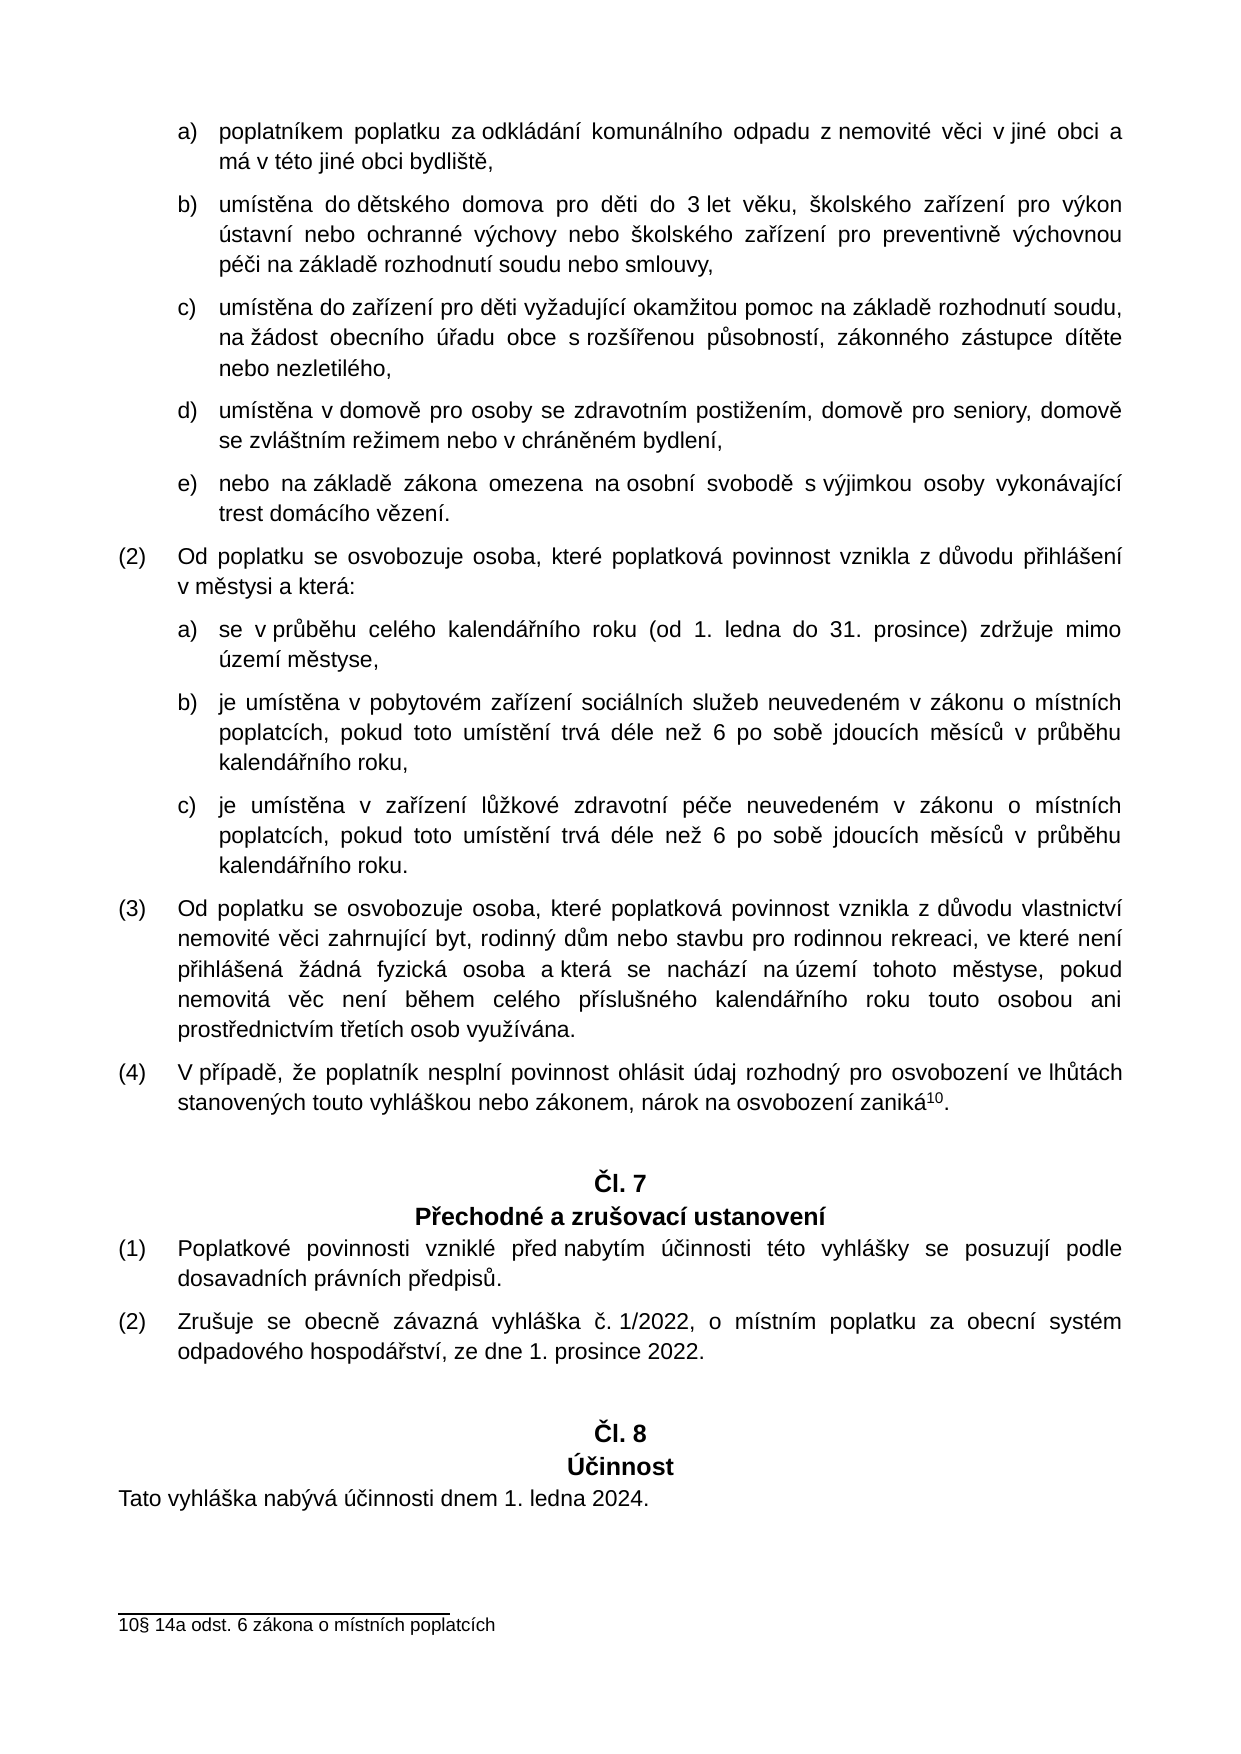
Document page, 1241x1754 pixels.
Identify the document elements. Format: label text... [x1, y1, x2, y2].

list Zrušuje se obecně závazná vyhláška č. 1/2022, o místním poplatku za obecní systém odpadového hospodářství, ze dne 1. prosince 2022. [118, 1308, 1122, 1365]
subtitle Čl. 7 Přechodné a zrušovací ustanovení [118, 1169, 1122, 1231]
list se v průběhu celého kalendářního roku (od 1. ledna do 31. prosince) zdržuje mimo území městyse, [177, 616, 1122, 673]
subtitle Čl. 8 Účinnost [118, 1418, 1122, 1480]
list nebo na základě zákona omezena na osobní svobodě s výjimkou osoby vykonávající trest domácího vězení. [177, 470, 1122, 527]
text Tato vyhláška nabývá účinnosti dnem 1. ledna 2024. [118, 1484, 1122, 1511]
list umístěna do zařízení pro děti vyžadující okamžitou pomoc na základě rozhodnutí soudu, na žádost obecního úřadu obce s rozšířenou působností, zákonného zástupce dítěte nebo nezletilého, [177, 294, 1122, 381]
list § 14a odst. 6 zákona o místních poplatcích [118, 1614, 1122, 1635]
list Poplatkové povinnosti vzniklé před nabytím účinnosti této vyhlášky se posuzují podle dosavadních právních předpisů. [118, 1235, 1122, 1292]
list Od poplatku se osvobozuje osoba, které poplatková povinnost vznikla z důvodu vlastnictví nemovité věci zahrnující byt, rodinný dům nebo stavbu pro rodinnou rekreaci, ve které není přihlášená žádná fyzická osoba a která se nachází na území tohoto městyse, pokud nemovitá věc není během celého příslušného kalendářního roku touto osobou ani prostřednictvím třetích osob využívána. [118, 895, 1122, 1042]
list je umístěna v zařízení lůžkové zdravotní péče neuvedeném v zákonu o místních poplatcích, pokud toto umístění trvá déle než 6 po sobě jdoucích měsíců v průběhu kalendářního roku. [177, 792, 1122, 879]
list umístěna v domově pro osoby se zdravotním postižením, domově pro seniory, domově se zvláštním režimem nebo v chráněném bydlení, [177, 397, 1122, 454]
list umístěna do dětského domova pro děti do 3 let věku, školského zařízení pro výkon ústavní nebo ochranné výchovy nebo školského zařízení pro preventivně výchovnou péči na základě rozhodnutí soudu nebo smlouvy, [177, 191, 1122, 278]
list je umístěna v pobytovém zařízení sociálních služeb neuvedeném v zákonu o místních poplatcích, pokud toto umístění trvá déle než 6 po sobě jdoucích měsíců v průběhu kalendářního roku, [177, 689, 1122, 776]
list poplatníkem poplatku za odkládání komunálního odpadu z nemovité věci v jiné obci a má v této jiné obci bydliště, [177, 118, 1122, 175]
list V případě, že poplatník nesplní povinnost ohlásit údaj rozhodný pro osvobození ve lhůtách stanovených touto vyhláškou nebo zákonem, nárok na osvobození zaniká. [118, 1059, 1122, 1115]
list Od poplatku se osvobozuje osoba, které poplatková povinnost vznikla z důvodu přihlášení v městysi a která: [118, 543, 1122, 600]
